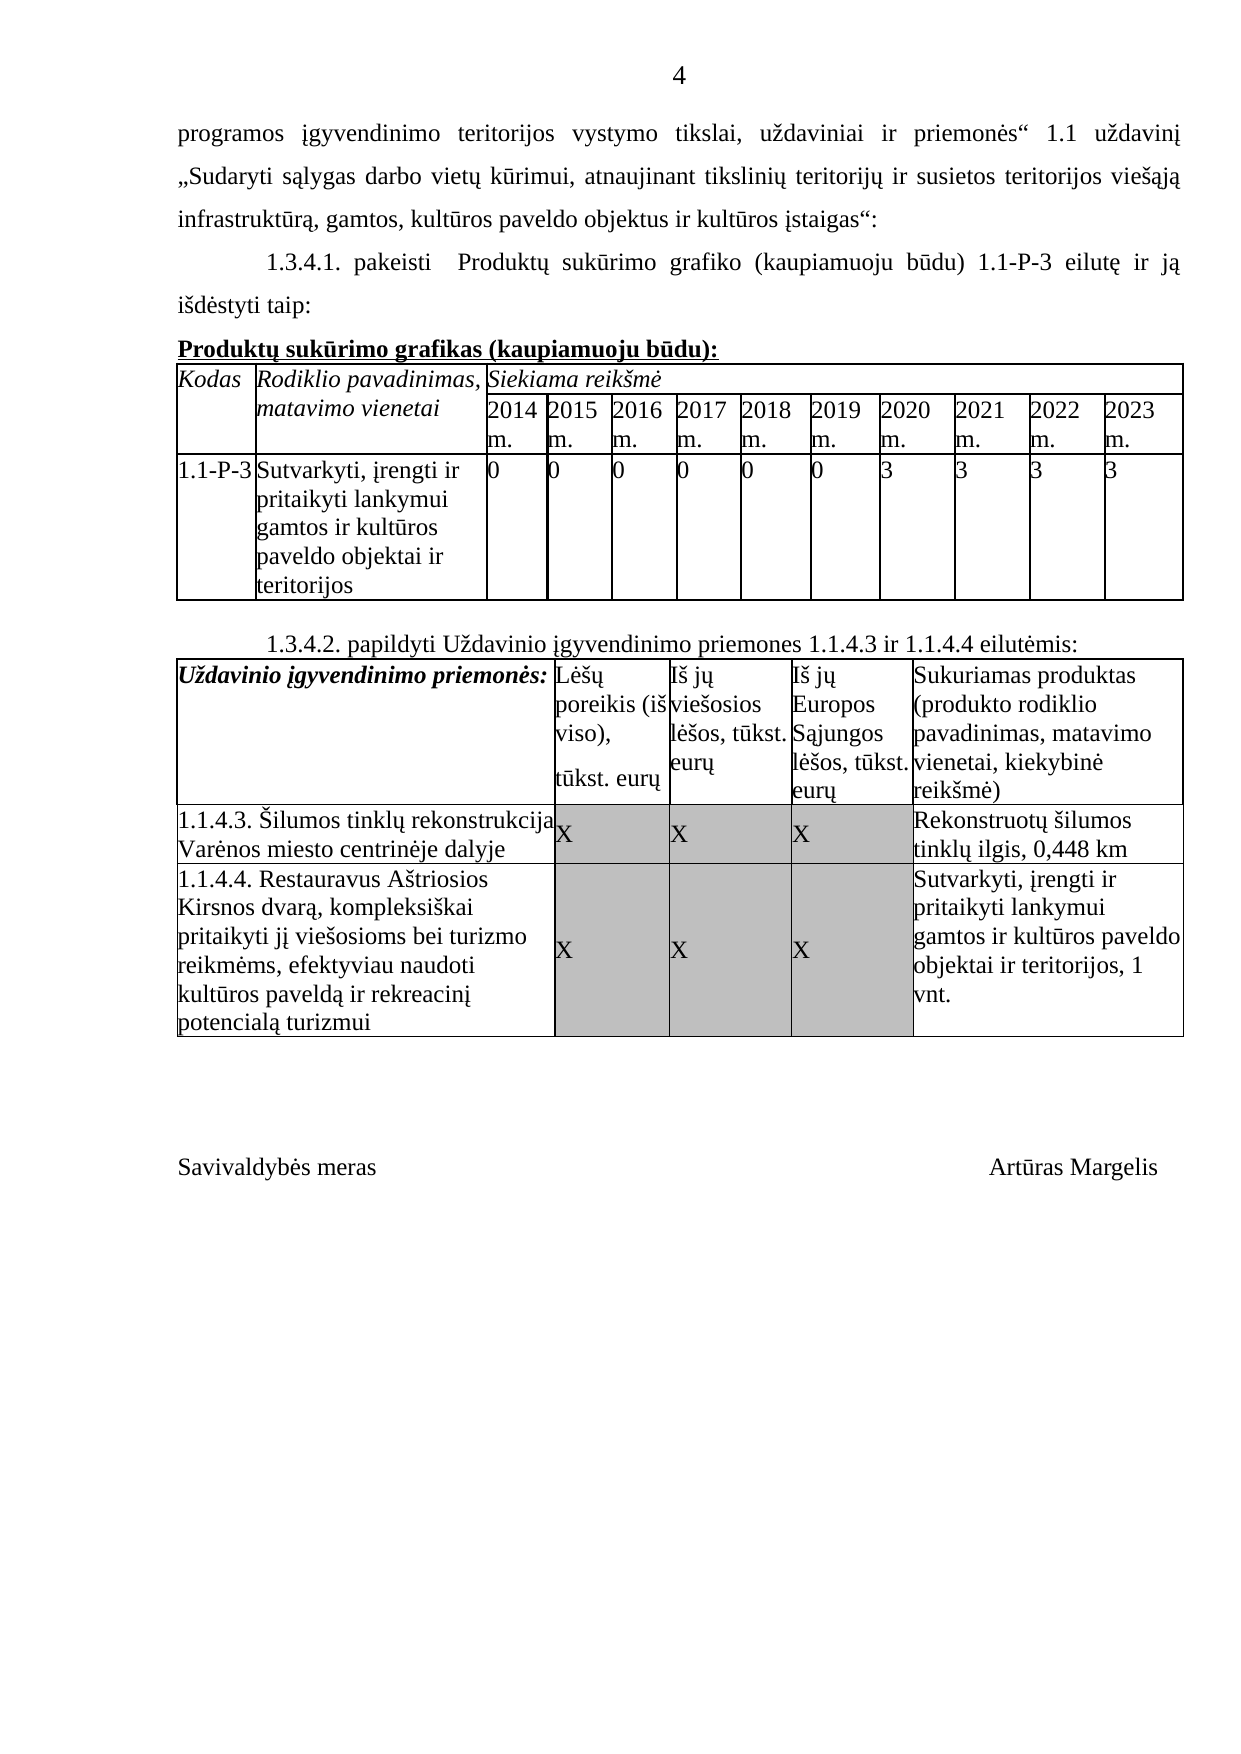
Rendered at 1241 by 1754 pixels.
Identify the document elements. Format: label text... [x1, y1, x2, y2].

text 1.3.4.1. pakeisti Produktų sukūrimo grafiko (kaupiamuoju būdu) 1.1-P-3 eilutę ir ją išdėstyti taip: [177, 247, 1181, 319]
table_header Kodas [178, 365, 255, 453]
table_cell Rekonstruotų šilumos tinklų ilgis, 0,448 km [914, 805, 1183, 863]
table_cell 1.1-P-3 [178, 455, 255, 599]
table_cell 2016 m. [613, 395, 676, 453]
table_cell 0 [678, 455, 740, 599]
table_cell 2021 m. [956, 395, 1029, 453]
table_cell 2014 m. [488, 395, 546, 453]
table_cell 2020 m. [881, 395, 954, 453]
table_header Sukuriamas produktas (produkto rodiklio pavadinimas, matavimo vienetai, kiekybinė reikšmė) [914, 660, 1182, 804]
text Produktų sukūrimo grafikas (kaupiamuoju būdu): [177, 334, 1181, 362]
table_cell 2018 m. [742, 395, 810, 453]
table_cell X [670, 864, 791, 1036]
table_cell X [792, 805, 913, 863]
table_cell 2023 m. [1106, 395, 1182, 453]
table_cell 2015 m. [549, 395, 611, 453]
table_cell 3 [1031, 455, 1104, 599]
table_header Siekiama reikšmė [488, 365, 1182, 393]
text programos įgyvendinimo teritorijos vystymo tikslai, uždaviniai ir priemonės“ 1.1 uždavinį „Sudaryti sąlygas darbo vietų kūrimui, atnaujinant tikslinių teritorijų ir susietos teritorijos viešąją infrastruktūrą, gamtos, kultūros paveldo objektus ir kultūros įstaigas“: [177, 118, 1181, 233]
table_cell 3 [1106, 455, 1182, 599]
table_cell X [556, 864, 669, 1036]
table_cell X [670, 805, 791, 863]
table_cell 3 [881, 455, 954, 599]
table_cell 0 [488, 455, 546, 599]
table_cell X [556, 805, 669, 863]
table_cell 3 [956, 455, 1029, 599]
table_header Rodiklio pavadinimas, matavimo vienetai [257, 365, 486, 453]
table_cell 0 [812, 455, 879, 599]
table_header Uždavinio įgyvendinimo priemonės: [178, 660, 554, 804]
table_header Iš jų Europos Sąjungos lėšos, tūkst. eurų [793, 660, 912, 804]
table_cell 2022 m. [1031, 395, 1104, 453]
table_cell 0 [742, 455, 810, 599]
table_header Lėšų poreikis (iš viso), tūkst. eurų [556, 660, 669, 804]
table_cell Sutvarkyti, įrengti ir pritaikyti lankymui gamtos ir kultūros paveldo objektai ir teritorijos, 1 vnt. [914, 864, 1183, 1036]
table_cell 2019 m. [812, 395, 879, 453]
table_cell 0 [549, 455, 611, 599]
table_cell 2017 m. [678, 395, 740, 453]
table_cell 1.1.4.4. Restauravus Aštriosios Kirsnos dvarą, kompleksiškai pritaikyti jį viešosioms bei turizmo reikmėms, efektyviau naudoti kultūros paveldą ir rekreacinį potencialą turizmui [178, 864, 554, 1036]
table_cell 1.1.4.3. Šilumos tinklų rekonstrukcija Varėnos miesto centrinėje dalyje [178, 805, 554, 863]
table_cell 0 [613, 455, 676, 599]
table_cell X [792, 864, 913, 1036]
table_header Iš jų viešosios lėšos, tūkst. eurų [671, 660, 791, 804]
text 1.3.4.2. papildyti Uždavinio įgyvendinimo priemones 1.1.4.3 ir 1.1.4.4 eilutėmis: [177, 629, 1181, 658]
table_cell Sutvarkyti, įrengti ir pritaikyti lankymui gamtos ir kultūros paveldo objektai ir teritorijos [257, 455, 486, 599]
text Savivaldybės meras Artūras Margelis [177, 1152, 1181, 1181]
